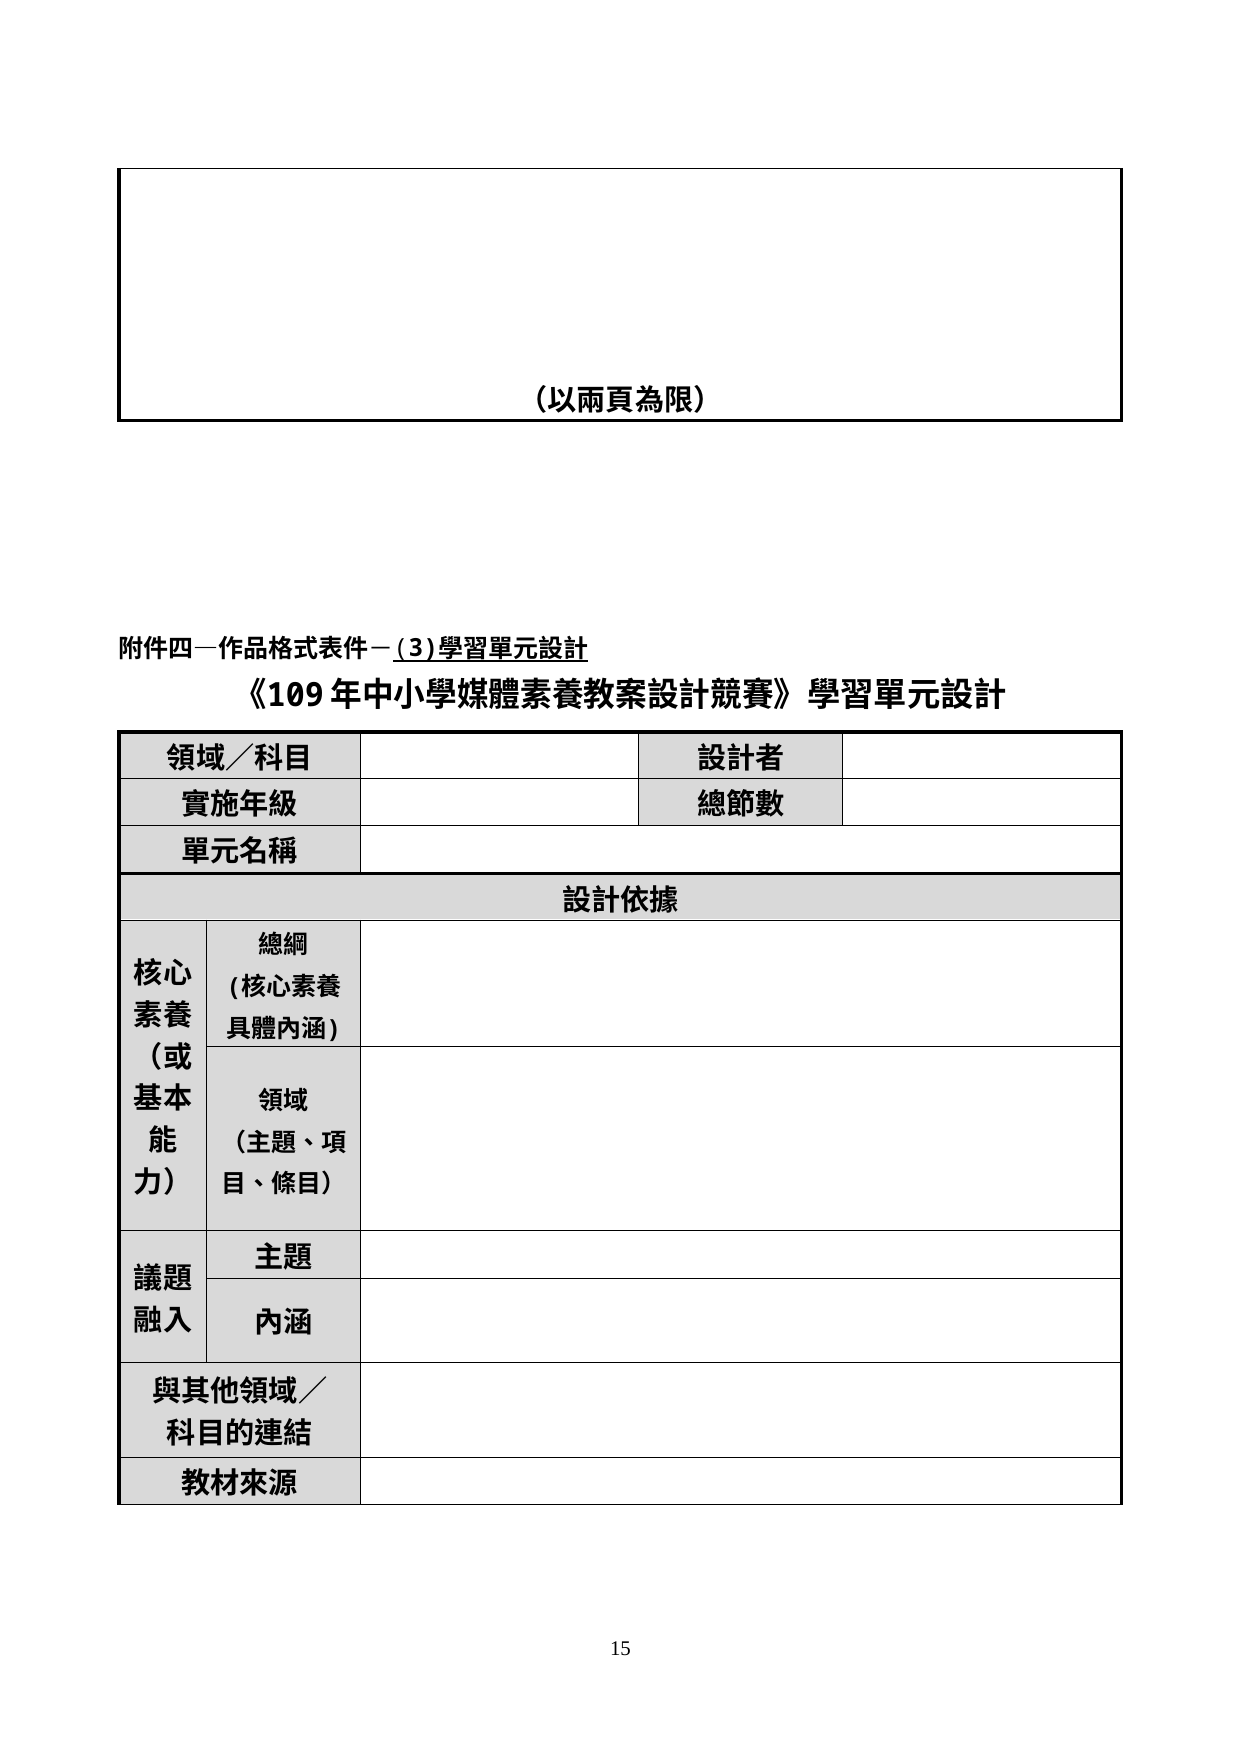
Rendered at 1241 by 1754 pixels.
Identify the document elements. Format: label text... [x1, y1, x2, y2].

table_cell [843, 779, 1120, 825]
table_cell [361, 921, 1120, 1046]
table_header [361, 734, 638, 778]
table_cell [361, 779, 638, 825]
table_cell 總綱 (核心素養具體內涵) [207, 921, 360, 1046]
table_cell 教材來源 [121, 1458, 360, 1504]
table_cell [361, 1363, 1120, 1457]
table_cell [361, 1279, 1120, 1362]
table_cell 領域 （主題、項目、條目） [207, 1047, 360, 1230]
table_cell [361, 826, 1120, 872]
table_cell [361, 1458, 1120, 1504]
table_header 領域／科目 [121, 734, 360, 778]
table_cell 總節數 [639, 779, 842, 825]
table_cell 實施年級 [121, 779, 360, 825]
table_cell 與其他領域／ 科目的連結 [121, 1363, 360, 1457]
table_cell （以兩頁為限） [121, 169, 1120, 419]
text 《109年中小學媒體素養教案設計競賽》學習單元設計 [118, 668, 1122, 716]
table_cell 設計依據 [121, 875, 1120, 919]
table_cell [361, 1231, 1120, 1278]
table_cell 內涵 [207, 1279, 360, 1362]
table_cell 議題融入 [121, 1231, 206, 1362]
table_cell 核心素養（或基本能力） [121, 921, 206, 1230]
table_cell 單元名稱 [121, 826, 360, 872]
table_header 設計者 [639, 734, 842, 778]
table_header [843, 734, 1120, 778]
table_cell 主題 [207, 1231, 360, 1278]
text 附件四—作品格式表件－(3)學習單元設計 [118, 605, 1122, 668]
table_cell [361, 1047, 1120, 1230]
